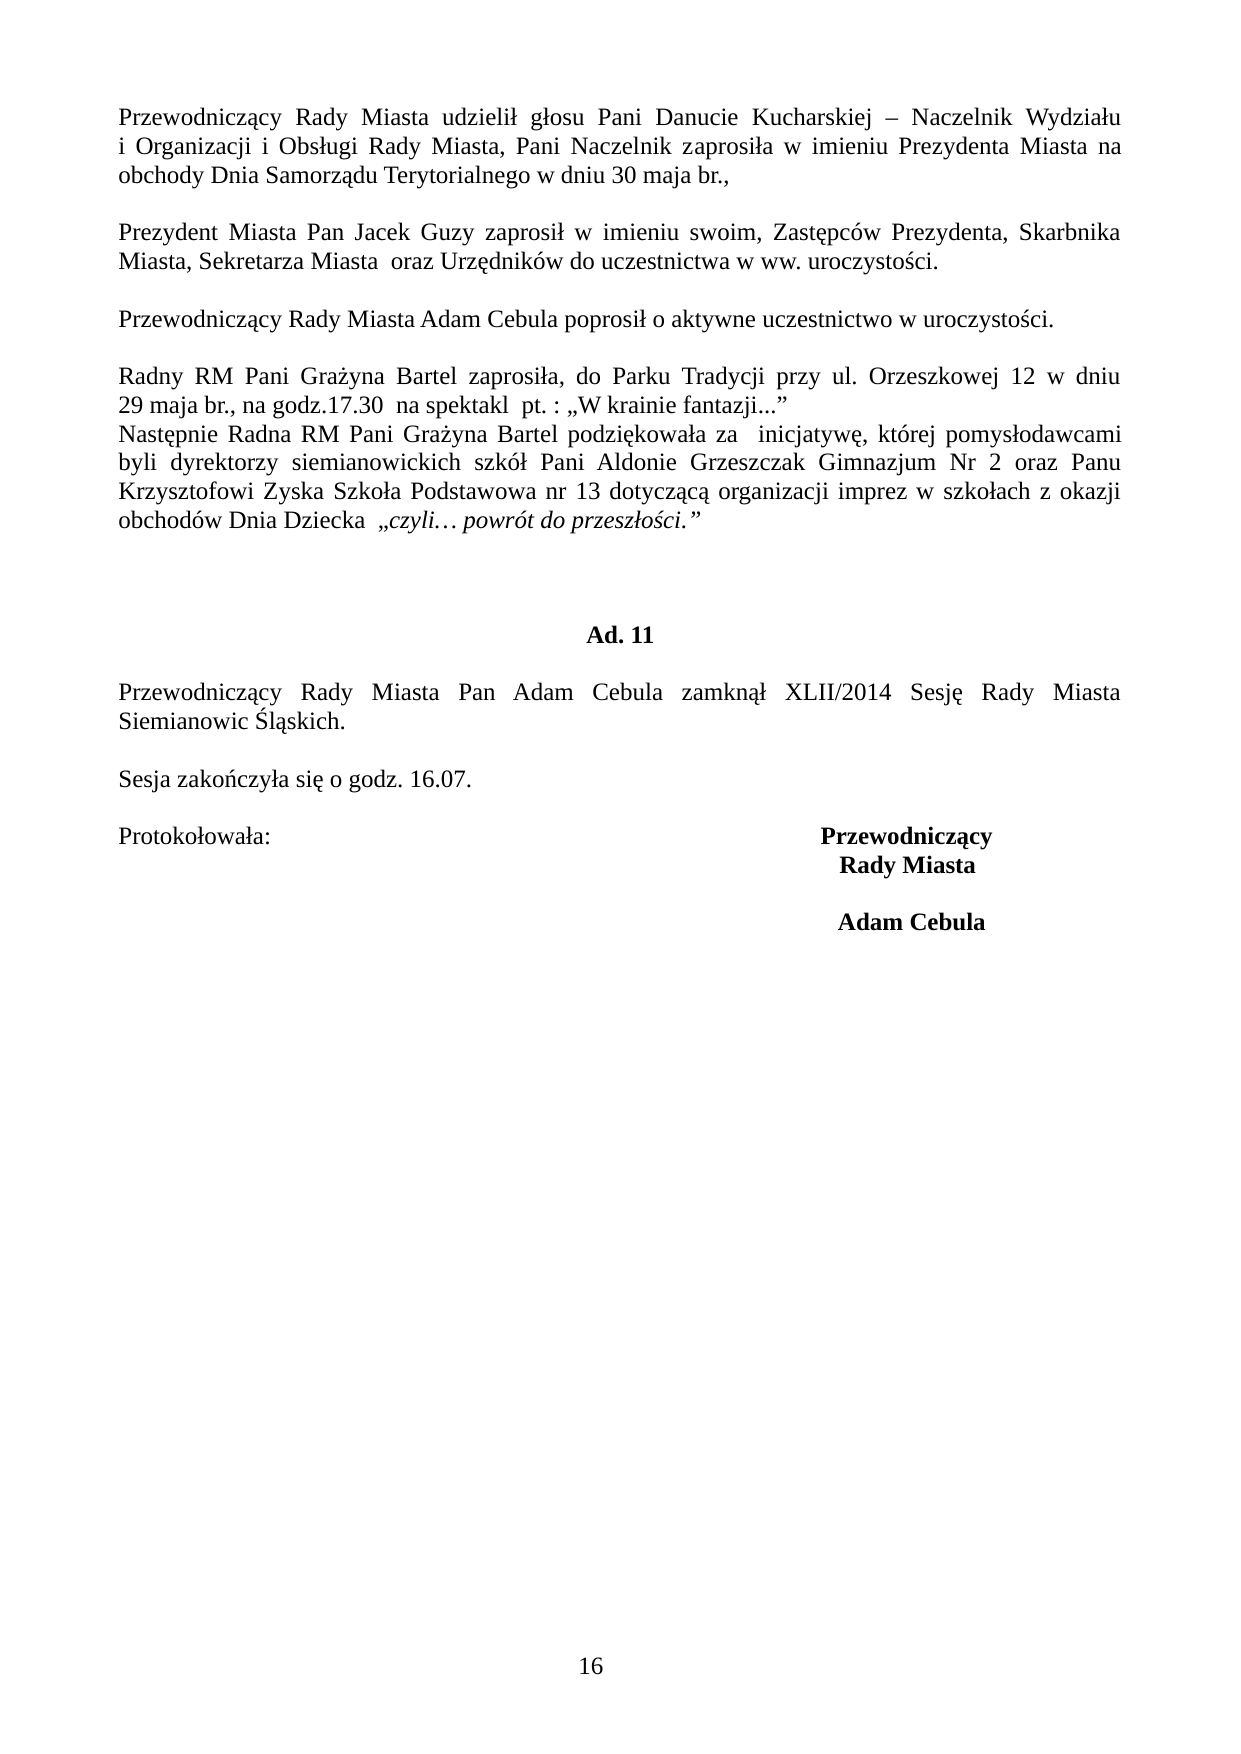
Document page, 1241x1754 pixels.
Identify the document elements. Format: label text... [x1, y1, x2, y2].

text Prezydent Miasta Pan Jacek Guzy zaprosił w imieniu swoim, Zastępców Prezydenta, Skarbnika Miasta, Sekretarza Miasta oraz Urzędników do uczestnictwa w ww. uroczystości. [118, 217, 1122, 275]
text Sesja zakończyła się o godz. 16.07. [118, 764, 1122, 792]
text Rady Miasta [118, 850, 1122, 879]
text Protokołowała: Przewodniczący [118, 821, 1122, 850]
text Przewodniczący Rady Miasta udzielił głosu Pani Danucie Kucharskiej – Naczelnik Wydziału i Organizacji i Obsługi Rady Miasta, Pani Naczelnik zaprosiła w imieniu Prezydenta Miasta na obchody Dnia Samorządu Terytorialnego w dniu 30 maja br., [118, 102, 1122, 189]
text Przewodniczący Rady Miasta Pan Adam Cebula zamknął XLII/2014 Sesję Rady Miasta Siemianowic Śląskich. [118, 677, 1122, 735]
text Ad. 11 [118, 620, 1122, 649]
text Następnie Radna RM Pani Grażyna Bartel podziękowała za inicjatywę, której pomysłodawcami byli dyrektorzy siemianowickich szkół Pani Aldonie Grzeszczak Gimnazjum Nr 2 oraz Panu Krzysztofowi Zyska Szkoła Podstawowa nr 13 dotyczącą organizacji imprez w szkołach z okazji obchodów Dnia Dziecka „czyli… powrót do przeszłości.” [118, 419, 1122, 534]
text Radny RM Pani Grażyna Bartel zaprosiła, do Parku Tradycji przy ul. Orzeszkowej 12 w dniu 29 maja br., na godz.17.30 na spektakl pt. : „W krainie fantazji...” [118, 361, 1122, 419]
text Przewodniczący Rady Miasta Adam Cebula poprosił o aktywne uczestnictwo w uroczystości. [118, 304, 1122, 332]
text Adam Cebula [118, 907, 1122, 936]
